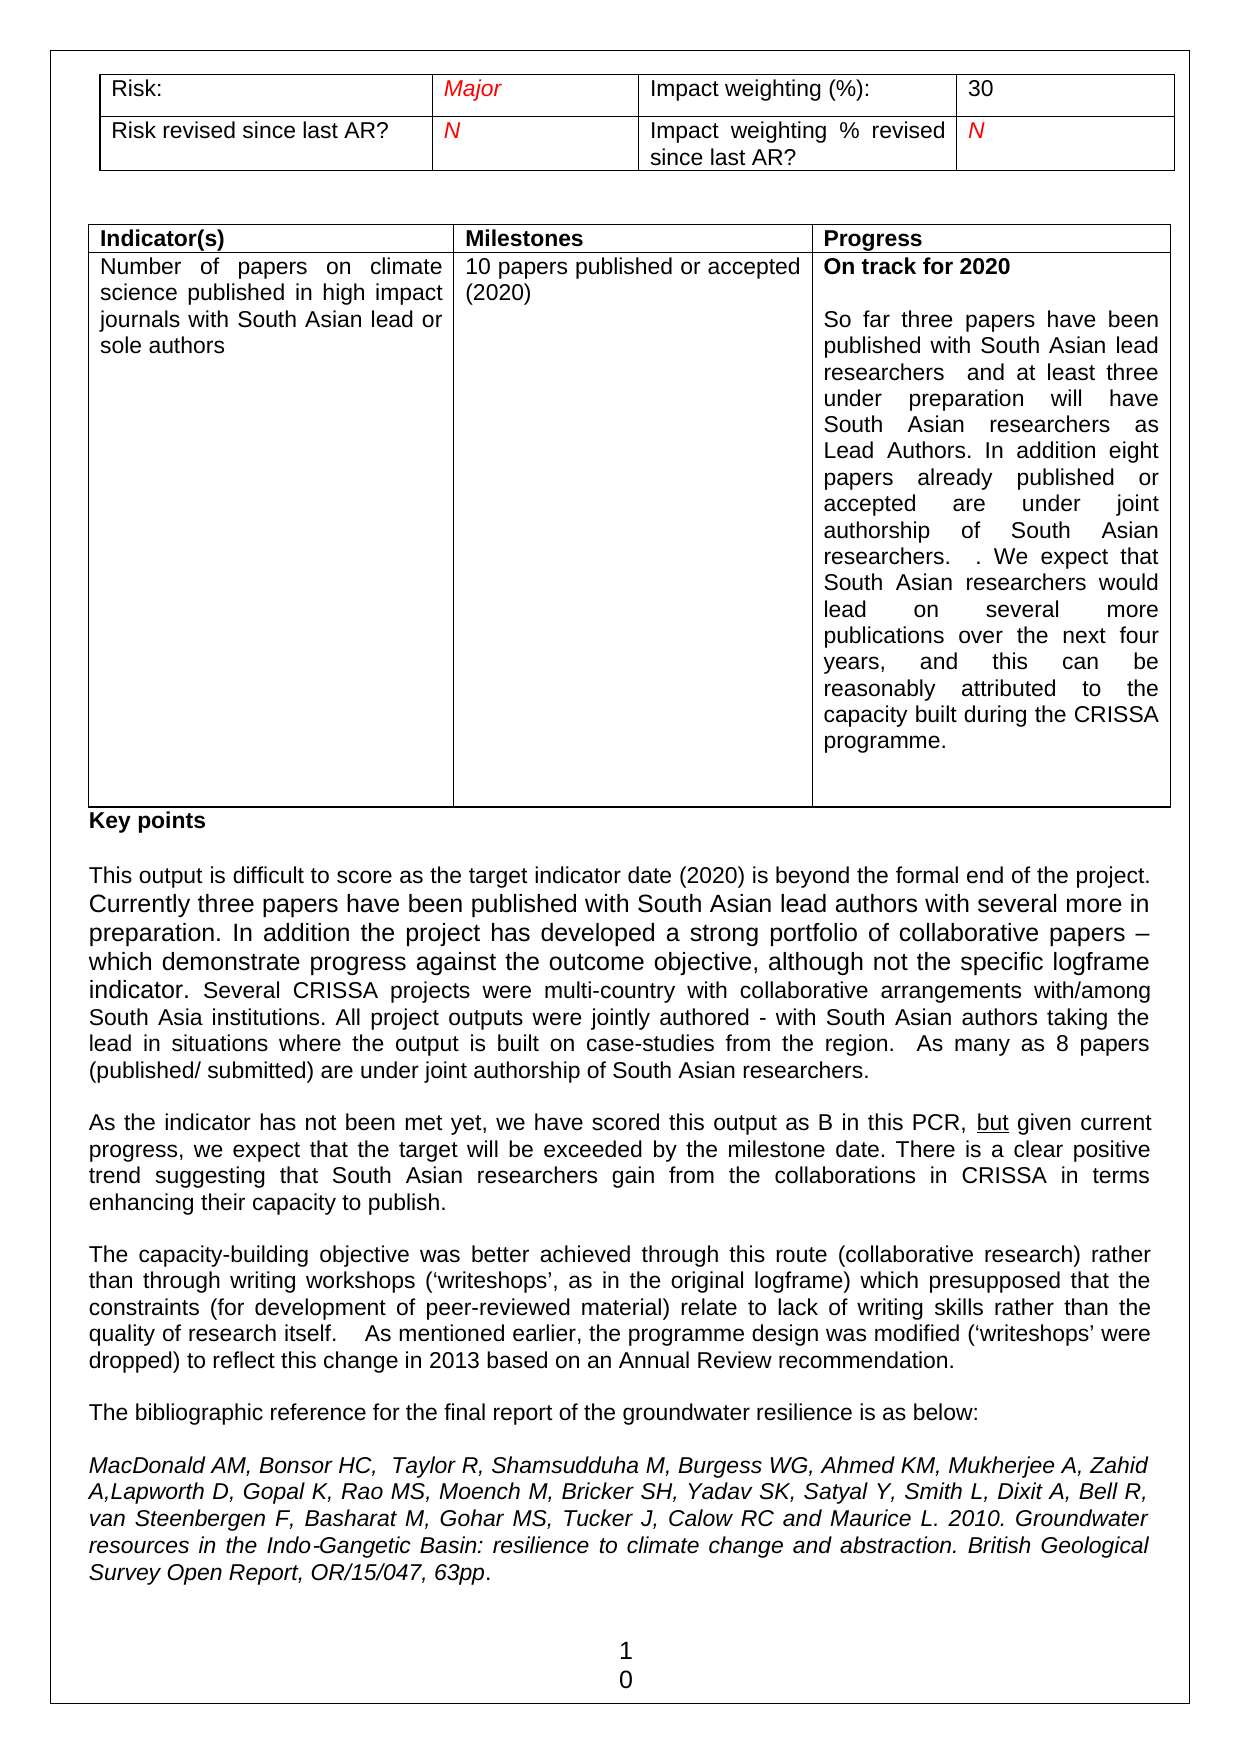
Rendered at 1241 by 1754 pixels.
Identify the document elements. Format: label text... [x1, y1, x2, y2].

table_cell 30 [957, 75, 1174, 116]
text MacDonald AM, Bonsor HC, Taylor R, Shamsudduha M, Burgess WG, Ahmed KM, Mukherjee A, Zahid A,Lapworth D, Gopal K, Rao MS, Moench M, Bricker SH, Yadav SK, Satyal Y, Smith L, Dixit A, Bell R, van Steenbergen F, Basharat M, Gohar MS, Tucker J, Calow RC and Maurice L. 2010. Groundwater resources in the Indo‐Gangetic Basin: resilience to climate change and abstraction. British Geological Survey Open Report, OR/15/047, 63pp. [89, 1452, 1152, 1585]
text The capacity-building objective was better achieved through this route (collaborative research) rather than through writing workshops (‘writeshops’, as in the original logframe) which presupposed that the constraints (for development of peer-reviewed material) relate to lack of writing skills rather than the quality of research itself. As mentioned earlier, the programme design was modified (‘writeshops’ were dropped) to reflect this change in 2013 based on an Annual Review recommendation. [89, 1241, 1152, 1373]
table_cell N [957, 117, 1174, 170]
table_cell 10 papers published or accepted (2020) [454, 253, 812, 806]
table_cell Impact weighting (%): [639, 75, 956, 116]
table_cell Risk revised since last AR? [101, 117, 432, 170]
table_cell N [433, 117, 638, 170]
table_cell Risk: [101, 75, 432, 116]
table_cell On track for 2020 So far three papers have been published with South Asian lead researchers and at least three under preparation will have South Asian researchers as Lead Authors. In addition eight papers already published or accepted are under joint authorship of South Asian researchers. . We expect that South Asian researchers would lead on several more publications over the next four years, and this can be reasonably attributed to the capacity built during the CRISSA programme. [813, 253, 1170, 806]
text The bibliographic reference for the final report of the groundwater resilience is as below: [89, 1399, 1152, 1426]
table_cell Major [433, 75, 638, 116]
text This output is difficult to score as the target indicator date (2020) is beyond the formal end of the project. Currently three papers have been published with South Asian lead authors with several more in preparation. In addition the project has developed a strong portfolio of collaborative papers – which demonstrate progress against the outcome objective, although not the specific logframe indicator. Several CRISSA projects were multi-country with collaborative arrangements with/among South Asia institutions. All project outputs were jointly authored - with South Asian authors taking the lead in situations where the output is built on case-studies from the region. As many as 8 papers (published/ submitted) are under joint authorship of South Asian researchers. [89, 860, 1152, 1083]
table_header Milestones [454, 225, 812, 252]
text As the indicator has not been met yet, we have scored this output as B in this PCR, but given current progress, we expect that the target will be exceeded by the milestone date. There is a clear positive trend suggesting that South Asian researchers gain from the collaborations in CRISSA in terms enhancing their capacity to publish. [89, 1109, 1152, 1215]
table_cell Impact weighting % revised since last AR? [639, 117, 956, 170]
table_header Progress [813, 225, 1170, 252]
table_header Indicator(s) [89, 225, 453, 252]
table_cell Number of papers on climate science published in high impact journals with South Asian lead or sole authors [89, 253, 453, 806]
text Key points [89, 808, 1152, 834]
